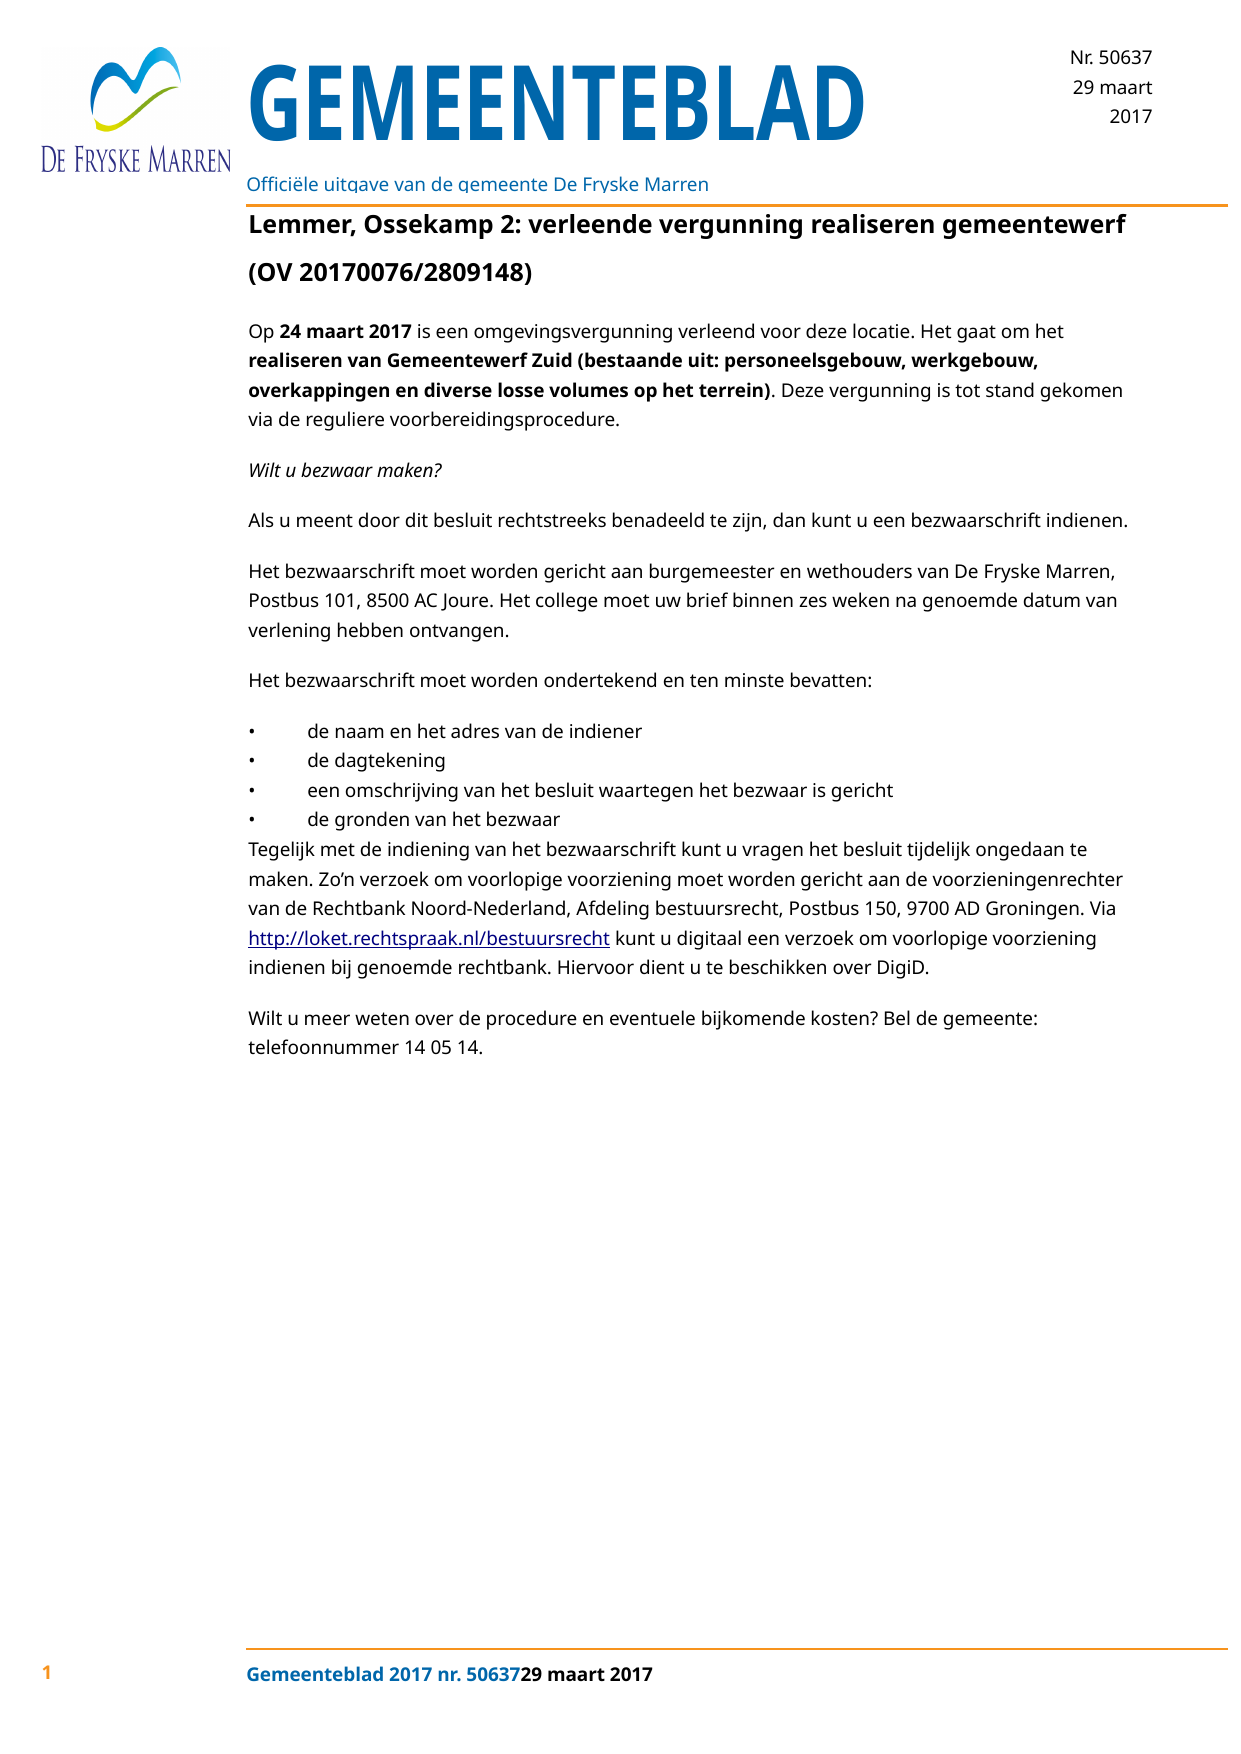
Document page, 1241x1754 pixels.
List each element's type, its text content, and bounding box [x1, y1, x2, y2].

text Lemmer, Ossekamp 2: verleende vergunning realiseren gemeentewerf (OV 20170076/2809148) [248, 207, 1152, 288]
text Tegelijk met de indiening van het bezwaarschrift kunt u vragen het besluit tijdelijk ongedaan te maken. Zo’n verzoek om voorlopige voorziening moet worden gericht aan de voorzieningenrechter van de Rechtbank Noord-Nederland, Afdeling bestuursrecht, Postbus 150, 9700 AD Groningen. Via http://loket.rechtspraak.nl/bestuursrecht kunt u digitaal een verzoek om voorlopige voorziening indienen bij genoemde rechtbank. Hiervoor dient u te beschikken over DigiD. [248, 836, 1152, 980]
text Als u meent door dit besluit rechtstreeks benadeeld te zijn, dan kunt u een bezwaarschrift indienen. [248, 507, 1152, 533]
text Op 24 maart 2017 is een omgevingsvergunning verleend voor deze locatie. Het gaat om het realiseren van Gemeentewerf Zuid (bestaande uit: personeelsgebouw, werkgebouw, overkappingen en diverse losse volumes op het terrein). Deze vergunning is tot stand gekomen via de reguliere voorbereidingsprocedure. [248, 318, 1152, 432]
list een omschrijving van het besluit waartegen het bezwaar is gericht [248, 777, 1152, 803]
text Het bezwaarschrift moet worden gericht aan burgemeester en wethouders van De Fryske Marren, Postbus 101, 8500 AC Joure. Het college moet uw brief binnen zes weken na genoemde datum van verlening hebben ontvangen. [248, 558, 1152, 643]
text Wilt u meer weten over de procedure en eventuele bijkomende kosten? Bel de gemeente: telefoonnummer 14 05 14. [248, 1005, 1152, 1060]
list de naam en het adres van de indiener [248, 718, 1152, 744]
list de dagtekening [248, 747, 1152, 773]
picture [41, 47, 231, 172]
text Het bezwaarschrift moet worden ondertekend en ten minste bevatten: [248, 667, 1152, 693]
text Wilt u bezwaar maken? [248, 457, 1152, 483]
list de gronden van het bezwaar [248, 807, 1152, 832]
